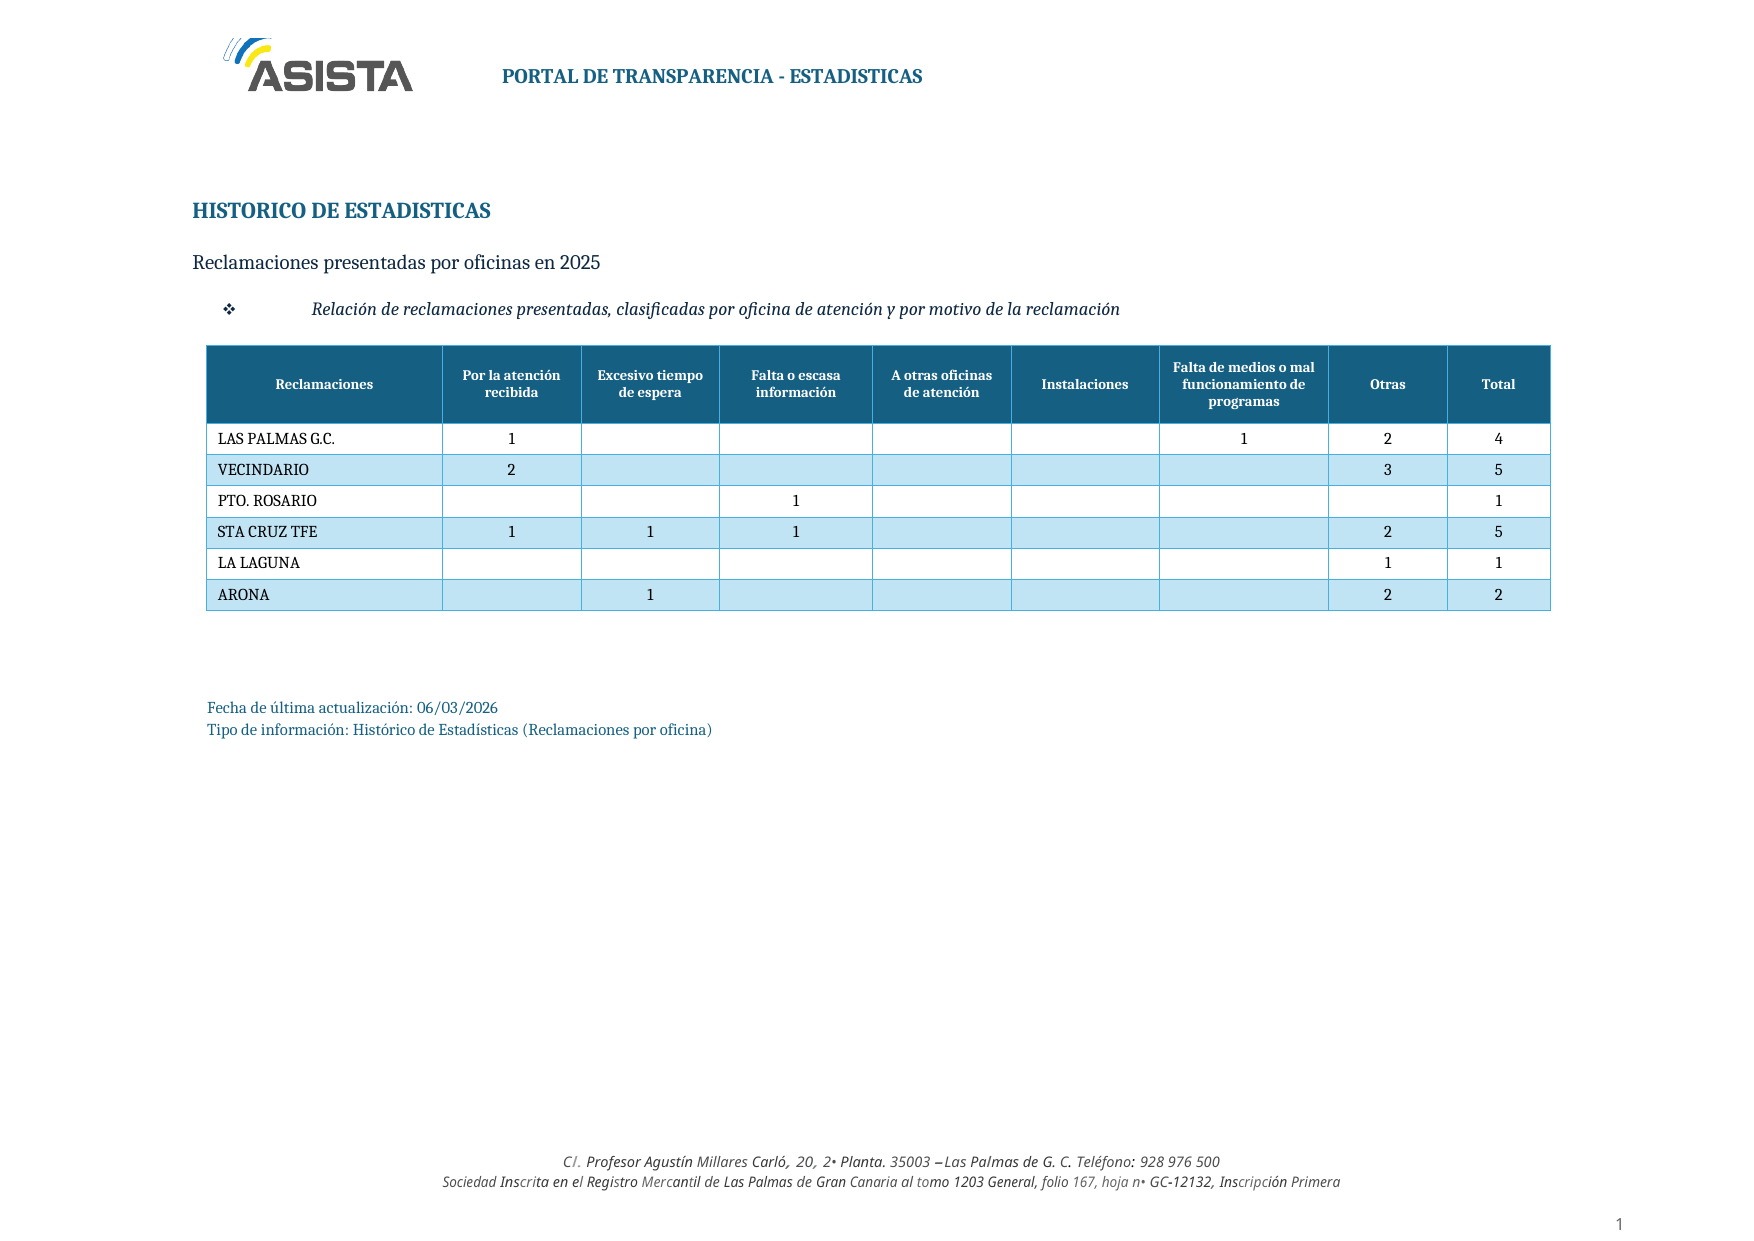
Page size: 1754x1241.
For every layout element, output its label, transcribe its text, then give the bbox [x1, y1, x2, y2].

table_cell PTO. ROSARIO [207, 486, 442, 517]
table_cell [1012, 549, 1159, 579]
table_cell [873, 455, 1011, 485]
table_cell 2 [1329, 518, 1447, 548]
table_header Reclamaciones [207, 346, 442, 423]
table_cell 1 [582, 518, 719, 548]
table_cell [582, 424, 719, 454]
table_header Otras [1329, 346, 1447, 423]
table_cell 5 [1448, 518, 1550, 548]
table_cell 2 [1329, 424, 1447, 454]
table_cell [873, 580, 1011, 610]
text Fecha de última actualización: 06/03/2026 [207, 698, 1624, 718]
table_cell [582, 549, 719, 579]
table_cell 1 [1160, 424, 1328, 454]
table_header Excesivo tiempo de espera [582, 346, 719, 423]
table_cell [443, 580, 581, 610]
table_cell [1329, 486, 1447, 517]
table_cell LAS PALMAS G.C. [207, 424, 442, 454]
table_header Instalaciones [1012, 346, 1159, 423]
table_cell [720, 424, 872, 454]
table_cell [1160, 486, 1328, 517]
table_cell [1012, 486, 1159, 517]
table_cell [720, 580, 872, 610]
table_cell [1012, 455, 1159, 485]
table_cell [1012, 424, 1159, 454]
table_cell 1 [1448, 486, 1550, 517]
table_cell 1 [582, 580, 719, 610]
table_header Falta o escasa información [720, 346, 872, 423]
table_cell 2 [1448, 580, 1550, 610]
table_cell STA CRUZ TFE [207, 518, 442, 548]
table_cell [443, 486, 581, 517]
table_cell [720, 549, 872, 579]
list Relación de reclamaciones presentadas, clasificadas por oficina de atención y por motivo de la reclamación [222, 299, 1624, 321]
table_cell [1012, 518, 1159, 548]
table_cell 1 [443, 518, 581, 548]
table_cell 1 [443, 424, 581, 454]
table_cell 1 [720, 518, 872, 548]
table_cell 3 [1329, 455, 1447, 485]
table_cell 4 [1448, 424, 1550, 454]
table_cell 1 [1448, 549, 1550, 579]
table_cell 5 [1448, 455, 1550, 485]
table_cell 1 [720, 486, 872, 517]
table_cell 1 [1329, 549, 1447, 579]
table_cell [582, 455, 719, 485]
table_cell [1160, 518, 1328, 548]
table_cell [1160, 580, 1328, 610]
table_cell [1160, 549, 1328, 579]
table_header Por la atención recibida [443, 346, 581, 423]
table_cell [873, 518, 1011, 548]
table_cell VECINDARIO [207, 455, 442, 485]
table_cell [443, 549, 581, 579]
text HISTORICO DE ESTADISTICAS [192, 198, 1624, 225]
table_cell [873, 549, 1011, 579]
table_cell [873, 486, 1011, 517]
table_cell [720, 455, 872, 485]
table_cell 2 [443, 455, 581, 485]
table_cell [1160, 455, 1328, 485]
table_header Total [1448, 346, 1550, 423]
table_cell ARONA [207, 580, 442, 610]
table_cell LA LAGUNA [207, 549, 442, 579]
table_cell [582, 486, 719, 517]
table_cell [1012, 580, 1159, 610]
table_cell [873, 424, 1011, 454]
table_header Falta de medios o mal funcionamiento de programas [1160, 346, 1328, 423]
text Reclamaciones presentadas por oficinas en 2025 [192, 251, 1624, 275]
table_header A otras oficinas de atención [873, 346, 1011, 423]
table_cell 2 [1329, 580, 1447, 610]
text Tipo de información: Histórico de Estadísticas (Reclamaciones por oficina) [207, 720, 1624, 739]
